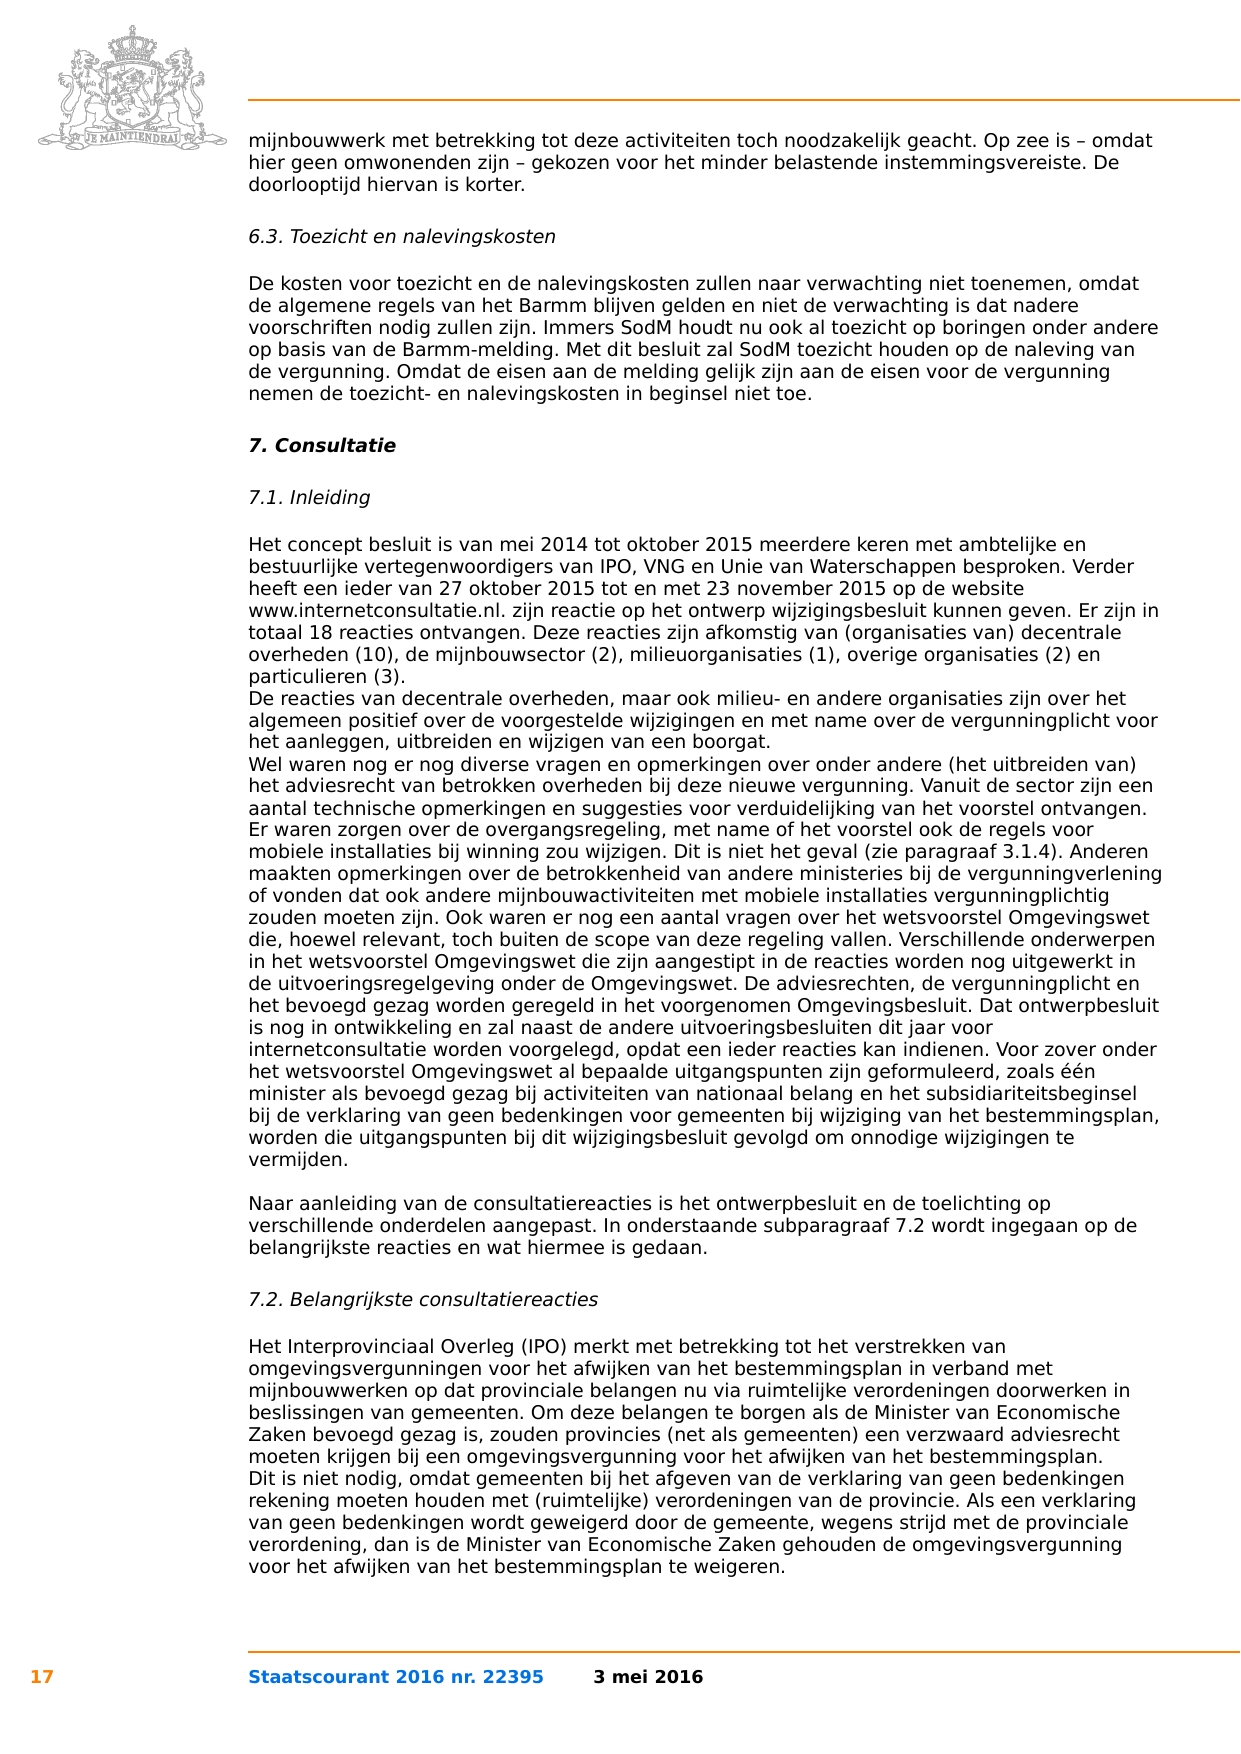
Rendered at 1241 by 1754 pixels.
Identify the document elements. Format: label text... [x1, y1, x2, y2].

subtitle 7. Consultatie [248, 435, 1163, 457]
text Wel waren nog er nog diverse vragen en opmerkingen over onder andere (het uitbreiden van) het adviesrecht van betrokken overheden bij deze nieuwe vergunning. Vanuit de sector zijn een aantal technische opmerkingen en suggesties voor verduidelijking van het voorstel ontvangen. Er waren zorgen over de overgangsregeling, met name of het voorstel ook de regels voor mobiele installaties bij winning zou wijzigen. Dit is niet het geval (zie paragraaf 3.1.4). Anderen maakten opmerkingen over de betrokkenheid van andere ministeries bij de vergunningverlening of vonden dat ook andere mijnbouwactiviteiten met mobiele installaties vergunningplichtig zouden moeten zijn. Ook waren er nog een aantal vragen over het wetsvoorstel Omgevingswet die, hoewel relevant, toch buiten de scope van deze regeling vallen. Verschillende onderwerpen in het wetsvoorstel Omgevingswet die zijn aangestipt in de reacties worden nog uitgewerkt in de uitvoeringsregelgeving onder de Omgevingswet. De adviesrechten, de vergunningplicht en het bevoegd gezag worden geregeld in het voorgenomen Omgevingsbesluit. Dat ontwerpbesluit is nog in ontwikkeling en zal naast de andere uitvoeringsbesluiten dit jaar voor internetconsultatie worden voorgelegd, opdat een ieder reacties kan indienen. Voor zover onder het wetsvoorstel Omgevingswet al bepaalde uitgangspunten zijn geformuleerd, zoals één minister als bevoegd gezag bij activiteiten van nationaal belang en het subsidiariteitsbeginsel bij de verklaring van geen bedenkingen voor gemeenten bij wijziging van het bestemmingsplan, worden die uitgangspunten bij dit wijzigingsbesluit gevolgd om onnodige wijzigingen te vermijden. [248, 753, 1163, 1171]
picture [38, 25, 227, 150]
text Het Interprovinciaal Overleg (IPO) merkt met betrekking tot het verstrekken van omgevingsvergunningen voor het afwijken van het bestemmingsplan in verband met mijnbouwwerken op dat provinciale belangen nu via ruimtelijke verordeningen doorwerken in beslissingen van gemeenten. Om deze belangen te borgen als de Minister van Economische Zaken bevoegd gezag is, zouden provincies (net als gemeenten) een verzwaard adviesrecht moeten krijgen bij een omgevingsvergunning voor het afwijken van het bestemmingsplan. [248, 1336, 1163, 1468]
subtitle 7.1. Inleiding [248, 487, 1163, 509]
subtitle 6.3. Toezicht en nalevingskosten [248, 226, 1163, 248]
text Naar aanleiding van de consultatiereacties is het ontwerpbesluit en de toelichting op verschillende onderdelen aangepast. In onderstaande subparagraaf 7.2 wordt ingegaan op de belangrijkste reacties en wat hiermee is gedaan. [248, 1193, 1163, 1259]
text mijnbouwwerk met betrekking tot deze activiteiten toch noodzakelijk geacht. Op zee is – omdat hier geen omwonenden zijn – gekozen voor het minder belastende instemmingsvereiste. De doorlooptijd hiervan is korter. [248, 130, 1163, 196]
text Dit is niet nodig, omdat gemeenten bij het afgeven van de verklaring van geen bedenkingen rekening moeten houden met (ruimtelijke) verordeningen van de provincie. Als een verklaring van geen bedenkingen wordt geweigerd door de gemeente, wegens strijd met de provinciale verordening, dan is de Minister van Economische Zaken gehouden de omgevingsvergunning voor het afwijken van het bestemmingsplan te weigeren. [248, 1468, 1163, 1578]
text Het concept besluit is van mei 2014 tot oktober 2015 meerdere keren met ambtelijke en bestuurlijke vertegenwoordigers van IPO, VNG en Unie van Waterschappen besproken. Verder heeft een ieder van 27 oktober 2015 tot en met 23 november 2015 op de website www.internetconsultatie.nl. zijn reactie op het ontwerp wijzigingsbesluit kunnen geven. Er zijn in totaal 18 reacties ontvangen. Deze reacties zijn afkomstig van (organisaties van) decentrale overheden (10), de mijnbouwsector (2), milieuorganisaties (1), overige organisaties (2) en particulieren (3). [248, 534, 1163, 687]
text De reacties van decentrale overheden, maar ook milieu- en andere organisaties zijn over het algemeen positief over de voorgestelde wijzigingen en met name over de vergunningplicht voor het aanleggen, uitbreiden en wijzigen van een boorgat. [248, 687, 1163, 753]
text De kosten voor toezicht en de nalevingskosten zullen naar verwachting niet toenemen, omdat de algemene regels van het Barmm blijven gelden en niet de verwachting is dat nadere voorschriften nodig zullen zijn. Immers SodM houdt nu ook al toezicht op boringen onder andere op basis van de Barmm-melding. Met dit besluit zal SodM toezicht houden op de naleving van de vergunning. Omdat de eisen aan de melding gelijk zijn aan de eisen voor de vergunning nemen de toezicht- en nalevingskosten in beginsel niet toe. [248, 273, 1163, 405]
subtitle 7.2. Belangrijkste consultatiereacties [248, 1289, 1163, 1311]
